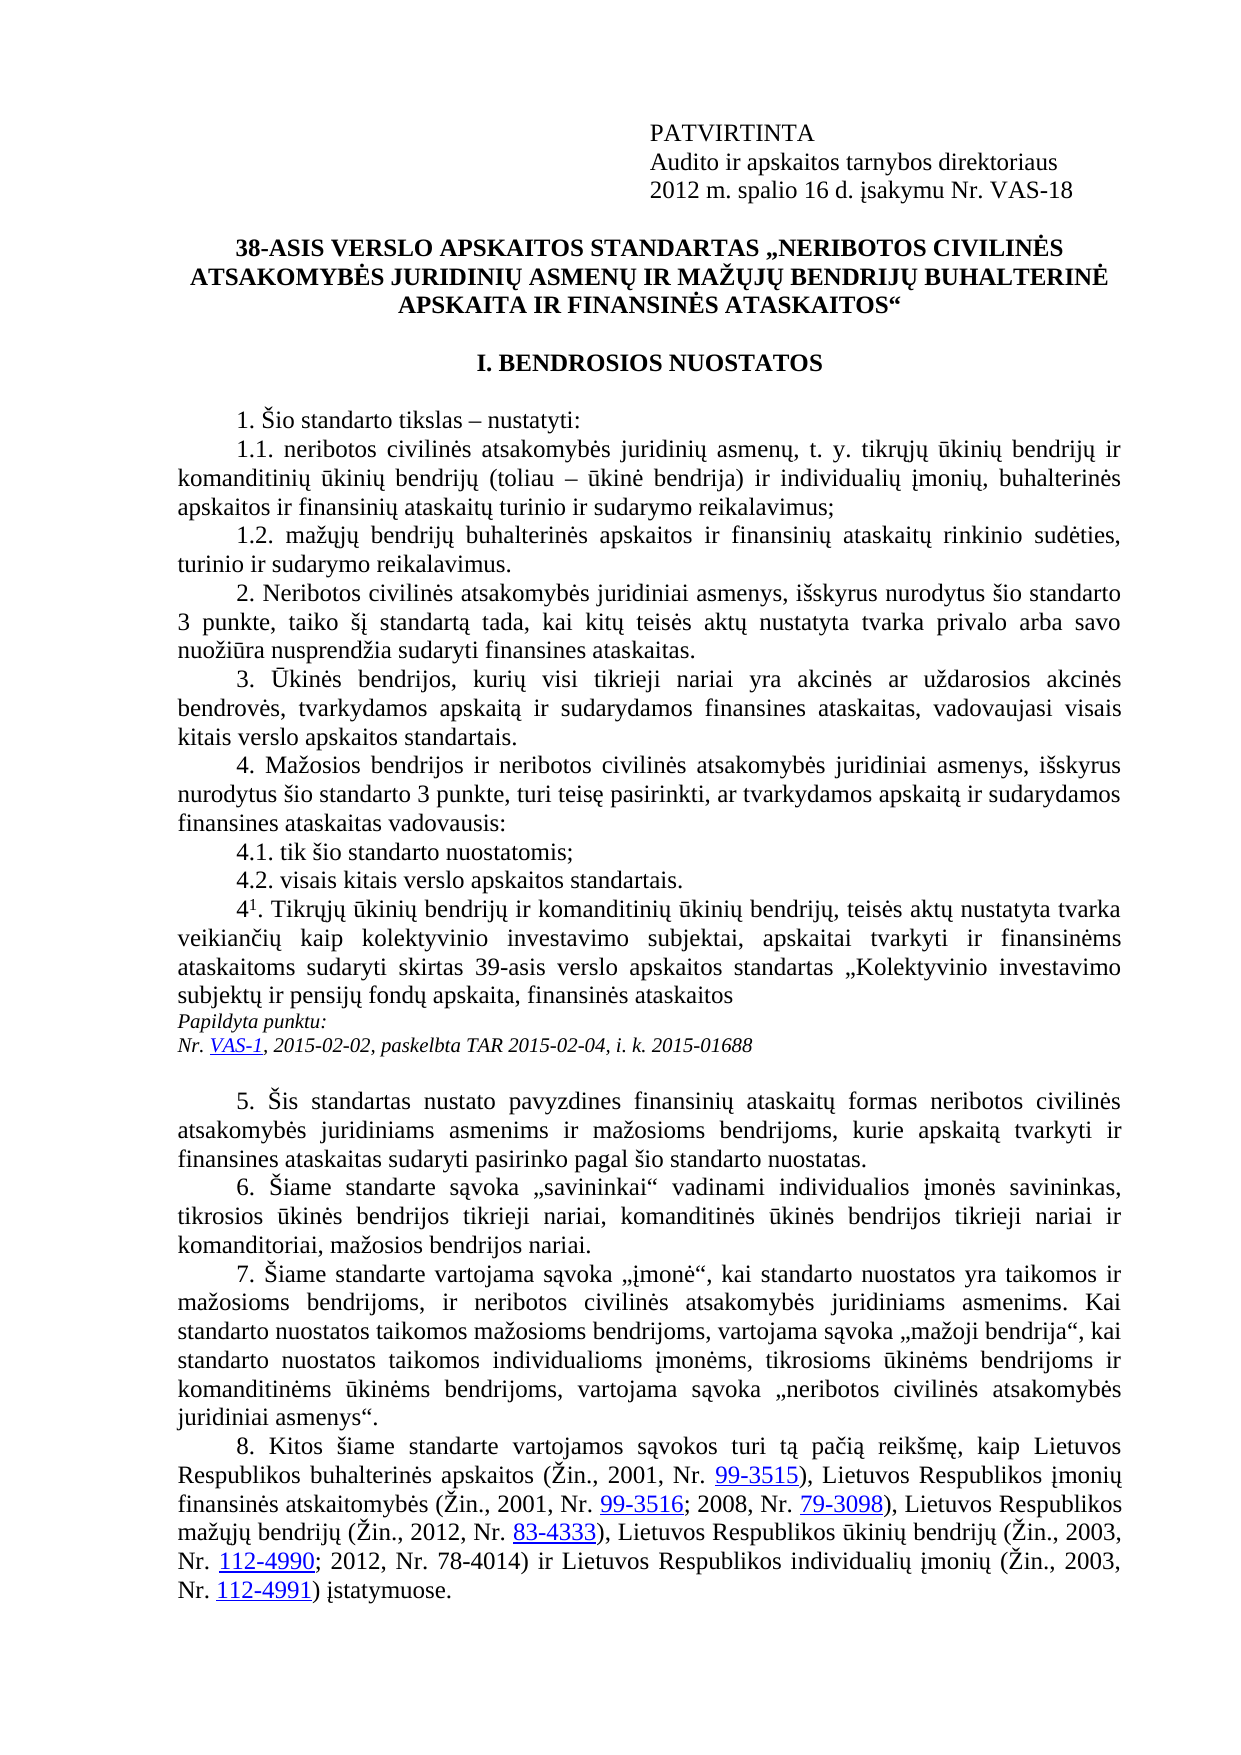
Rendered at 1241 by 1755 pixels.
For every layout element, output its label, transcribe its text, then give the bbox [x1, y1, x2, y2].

text 1. Šio standarto tikslas – nustatyti: [177, 406, 1122, 434]
text 5. Šis standartas nustato pavyzdines finansinių ataskaitų formas neribotos civilinės atsakomybės juridiniams asmenims ir mažosioms bendrijoms, kurie apskaitą tvarkyti ir finansines ataskaitas sudaryti pasirinko pagal šio standarto nuostatas. [177, 1086, 1122, 1172]
text 4.2. visais kitais verslo apskaitos standartais. [177, 866, 1122, 894]
text Nr. VAS-1, 2015-02-02, paskelbta TAR 2015-02-04, i. k. 2015-01688 [177, 1033, 1122, 1057]
text I. BENDROSIOS NUOSTATOS [177, 348, 1122, 377]
text 1.2. mažųjų bendrijų buhalterinės apskaitos ir finansinių ataskaitų rinkinio sudėties, turinio ir sudarymo reikalavimus. [177, 521, 1122, 578]
text 1.1. neribotos civilinės atsakomybės juridinių asmenų, t. y. tikrųjų ūkinių bendrijų ir komanditinių ūkinių bendrijų (toliau – ūkinė bendrija) ir individualių įmonių, buhalterinės apskaitos ir finansinių ataskaitų turinio ir sudarymo reikalavimus; [177, 434, 1122, 521]
text 8. Kitos šiame standarte vartojamos sąvokos turi tą pačią reikšmę, kaip Lietuvos Respublikos buhalterinės apskaitos (Žin., 2001, Nr. 99-3515), Lietuvos Respublikos įmonių finansinės atskaitomybės (Žin., 2001, Nr. 99-3516; 2008, Nr. 79-3098), Lietuvos Respublikos mažųjų bendrijų (Žin., 2012, Nr. 83-4333), Lietuvos Respublikos ūkinių bendrijų (Žin., 2003, Nr. 112-4990; 2012, Nr. 78-4014) ir Lietuvos Respublikos individualių įmonių (Žin., 2003, Nr. 112-4991) įstatymuose. [177, 1431, 1122, 1604]
text 3. Ūkinės bendrijos, kurių visi tikrieji nariai yra akcinės ar uždarosios akcinės bendrovės, tvarkydamos apskaitą ir sudarydamos finansines ataskaitas, vadovaujasi visais kitais verslo apskaitos standartais. [177, 664, 1122, 751]
text 4. Mažosios bendrijos ir neribotos civilinės atsakomybės juridiniai asmenys, išskyrus nurodytus šio standarto 3 punkte, turi teisę pasirinkti, ar tvarkydamos apskaitą ir sudarydamos finansines ataskaitas vadovausis: [177, 751, 1122, 837]
text 7. Šiame standarte vartojama sąvoka „įmonė“, kai standarto nuostatos yra taikomos ir mažosioms bendrijoms, ir neribotos civilinės atsakomybės juridiniams asmenims. Kai standarto nuostatos taikomos mažosioms bendrijoms, vartojama sąvoka „mažoji bendrija“, kai standarto nuostatos taikomos individualioms įmonėms, tikrosioms ūkinėms bendrijoms ir komanditinėms ūkinėms bendrijoms, vartojama sąvoka „neribotos civilinės atsakomybės juridiniai asmenys“. [177, 1259, 1122, 1431]
text Audito ir apskaitos tarnybos direktoriaus [649, 147, 1122, 176]
text 2012 m. spalio 16 d. įsakymu Nr. VAS-18 [649, 176, 1122, 204]
text 2. Neribotos civilinės atsakomybės juridiniai asmenys, išskyrus nurodytus šio standarto 3 punkte, taiko šį standartą tada, kai kitų teisės aktų nustatyta tvarka privalo arba savo nuožiūra nusprendžia sudaryti finansines ataskaitas. [177, 578, 1122, 664]
text 6. Šiame standarte sąvoka „savininkai“ vadinami individualios įmonės savininkas, tikrosios ūkinės bendrijos tikrieji nariai, komanditinės ūkinės bendrijos tikrieji nariai ir komanditoriai, mažosios bendrijos nariai. [177, 1172, 1122, 1259]
text 38-ASIS VERSLO APSKAITOS STANDARTAS „NERIBOTOS CIVILINĖS ATSAKOMYBĖS JURIDINIŲ ASMENŲ IR MAŽŲJŲ BENDRIJŲ BUHALTERINĖ APSKAITA IR FINANSINĖS ATASKAITOS“ [177, 233, 1122, 319]
text 4.1. tik šio standarto nuostatomis; [177, 837, 1122, 866]
text 41. Tikrųjų ūkinių bendrijų ir komanditinių ūkinių bendrijų, teisės aktų nustatyta tvarka veikiančių kaip kolektyvinio investavimo subjektai, apskaitai tvarkyti ir finansinėms ataskaitoms sudaryti skirtas 39-asis verslo apskaitos standartas „Kolektyvinio investavimo subjektų ir pensijų fondų apskaita, finansinės ataskaitos [177, 894, 1122, 1009]
text PATVIRTINTA [649, 118, 1122, 147]
text Papildyta punktu: [177, 1009, 1122, 1033]
